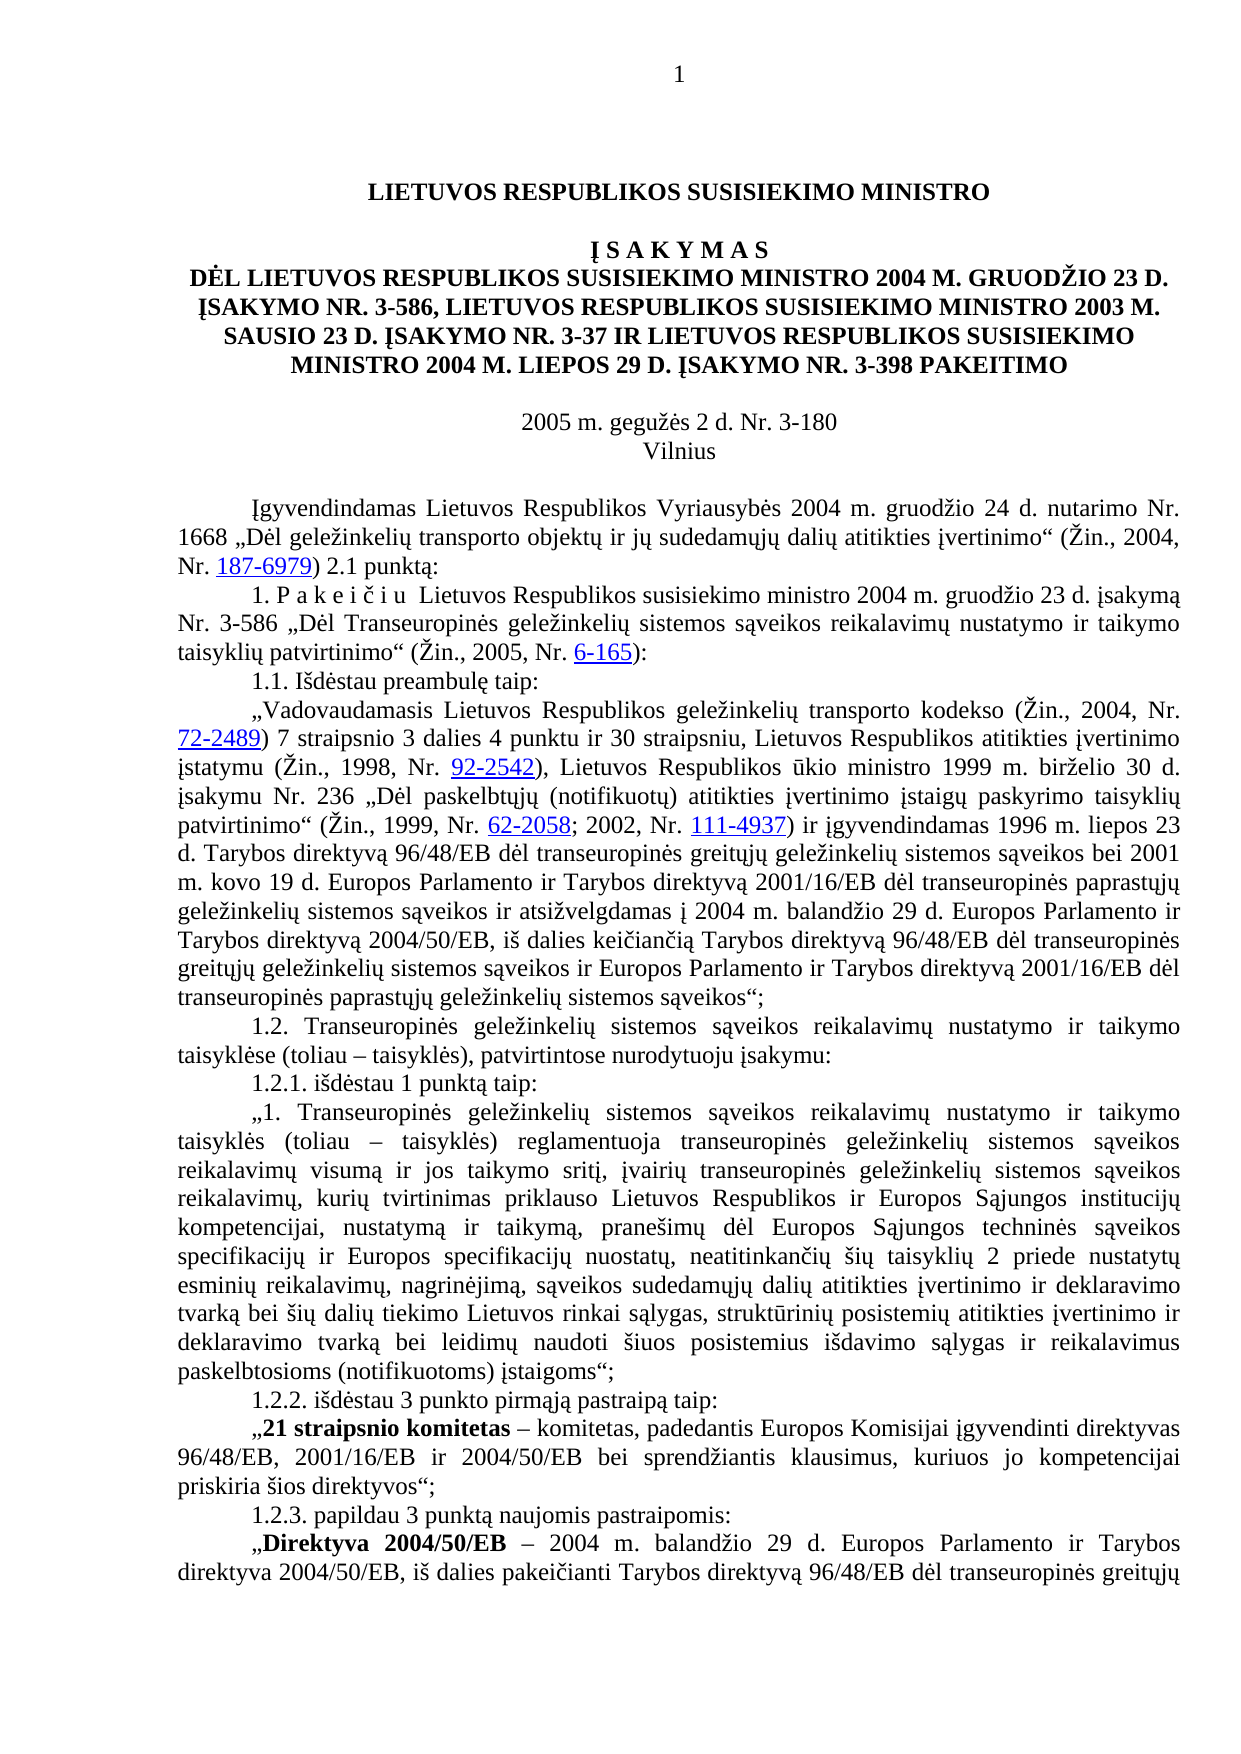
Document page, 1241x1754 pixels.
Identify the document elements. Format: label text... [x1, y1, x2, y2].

text Įgyvendindamas Lietuvos Respublikos Vyriausybės 2004 m. gruodžio 24 d. nutarimo Nr. 1668 „Dėl geležinkelių transporto objektų ir jų sudedamųjų dalių atitikties įvertinimo“ (Žin., 2004, Nr. 187-6979) 2.1 punktą: [177, 493, 1181, 580]
text 1.2.3. papildau 3 punktą naujomis pastraipomis: [177, 1500, 1181, 1528]
text LIETUVOS RESPUBLIKOS SUSISIEKIMO MINISTRO [177, 177, 1181, 206]
text „21 straipsnio komitetas – komitetas, padedantis Europos Komisijai įgyvendinti direktyvas 96/48/EB, 2001/16/EB ir 2004/50/EB bei sprendžiantis klausimus, kuriuos jo kompetencijai priskiria šios direktyvos“; [177, 1413, 1181, 1500]
text „Direktyva 2004/50/EB – 2004 m. balandžio 29 d. Europos Parlamento ir Tarybos direktyva 2004/50/EB, iš dalies pakeičianti Tarybos direktyvą 96/48/EB dėl transeuropinės greitųjų [177, 1528, 1181, 1586]
text „Vadovaudamasis Lietuvos Respublikos geležinkelių transporto kodekso (Žin., 2004, Nr. 72-2489) 7 straipsnio 3 dalies 4 punktu ir 30 straipsniu, Lietuvos Respublikos atitikties įvertinimo įstatymu (Žin., 1998, Nr. 92-2542), Lietuvos Respublikos ūkio ministro 1999 m. birželio 30 d. įsakymu Nr. 236 „Dėl paskelbtųjų (notifikuotų) atitikties įvertinimo įstaigų paskyrimo taisyklių patvirtinimo“ (Žin., 1999, Nr. 62-2058; 2002, Nr. 111-4937) ir įgyvendindamas 1996 m. liepos 23 d. Tarybos direktyvą 96/48/EB dėl transeuropinės greitųjų geležinkelių sistemos sąveikos bei 2001 m. kovo 19 d. Europos Parlamento ir Tarybos direktyvą 2001/16/EB dėl transeuropinės paprastųjų geležinkelių sistemos sąveikos ir atsižvelgdamas į 2004 m. balandžio 29 d. Europos Parlamento ir Tarybos direktyvą 2004/50/EB, iš dalies keičiančią Tarybos direktyvą 96/48/EB dėl transeuropinės greitųjų geležinkelių sistemos sąveikos ir Europos Parlamento ir Tarybos direktyvą 2001/16/EB dėl transeuropinės paprastųjų geležinkelių sistemos sąveikos“; [177, 695, 1181, 1011]
text 1. Pakeičiu Lietuvos Respublikos susisiekimo ministro 2004 m. gruodžio 23 d. įsakymą Nr. 3-586 „Dėl Transeuropinės geležinkelių sistemos sąveikos reikalavimų nustatymo ir taikymo taisyklių patvirtinimo“ (Žin., 2005, Nr. 6-165): [177, 580, 1181, 666]
text 2005 m. gegužės 2 d. Nr. 3-180 [177, 407, 1181, 436]
text 1.1. Išdėstau preambulę taip: [177, 666, 1181, 695]
text 1.2.2. išdėstau 3 punkto pirmąją pastraipą taip: [177, 1385, 1181, 1413]
text „1. Transeuropinės geležinkelių sistemos sąveikos reikalavimų nustatymo ir taikymo taisyklės (toliau – taisyklės) reglamentuoja transeuropinės geležinkelių sistemos sąveikos reikalavimų visumą ir jos taikymo sritį, įvairių transeuropinės geležinkelių sistemos sąveikos reikalavimų, kurių tvirtinimas priklauso Lietuvos Respublikos ir Europos Sąjungos institucijų kompetencijai, nustatymą ir taikymą, pranešimų dėl Europos Sąjungos techninės sąveikos specifikacijų ir Europos specifikacijų nuostatų, neatitinkančių šių taisyklių 2 priede nustatytų esminių reikalavimų, nagrinėjimą, sąveikos sudedamųjų dalių atitikties įvertinimo ir deklaravimo tvarką bei šių dalių tiekimo Lietuvos rinkai sąlygas, struktūrinių posistemių atitikties įvertinimo ir deklaravimo tvarką bei leidimų naudoti šiuos posistemius išdavimo sąlygas ir reikalavimus paskelbtosioms (notifikuotoms) įstaigoms“; [177, 1097, 1181, 1385]
text Vilnius [177, 436, 1181, 465]
text 1.2. Transeuropinės geležinkelių sistemos sąveikos reikalavimų nustatymo ir taikymo taisyklėse (toliau – taisyklės), patvirtintose nurodytuoju įsakymu: [177, 1011, 1181, 1068]
text DĖL LIETUVOS RESPUBLIKOS SUSISIEKIMO MINISTRO 2004 M. GRUODŽIO 23 D. ĮSAKYMO NR. 3-586, LIETUVOS RESPUBLIKOS SUSISIEKIMO MINISTRO 2003 M. SAUSIO 23 D. ĮSAKYMO NR. 3-37 IR LIETUVOS RESPUBLIKOS SUSISIEKIMO MINISTRO 2004 M. LIEPOS 29 D. ĮSAKYMO NR. 3-398 PAKEITIMO [177, 263, 1181, 378]
text 1.2.1. išdėstau 1 punktą taip: [177, 1068, 1181, 1097]
text Į S A K Y M A S [177, 235, 1181, 263]
